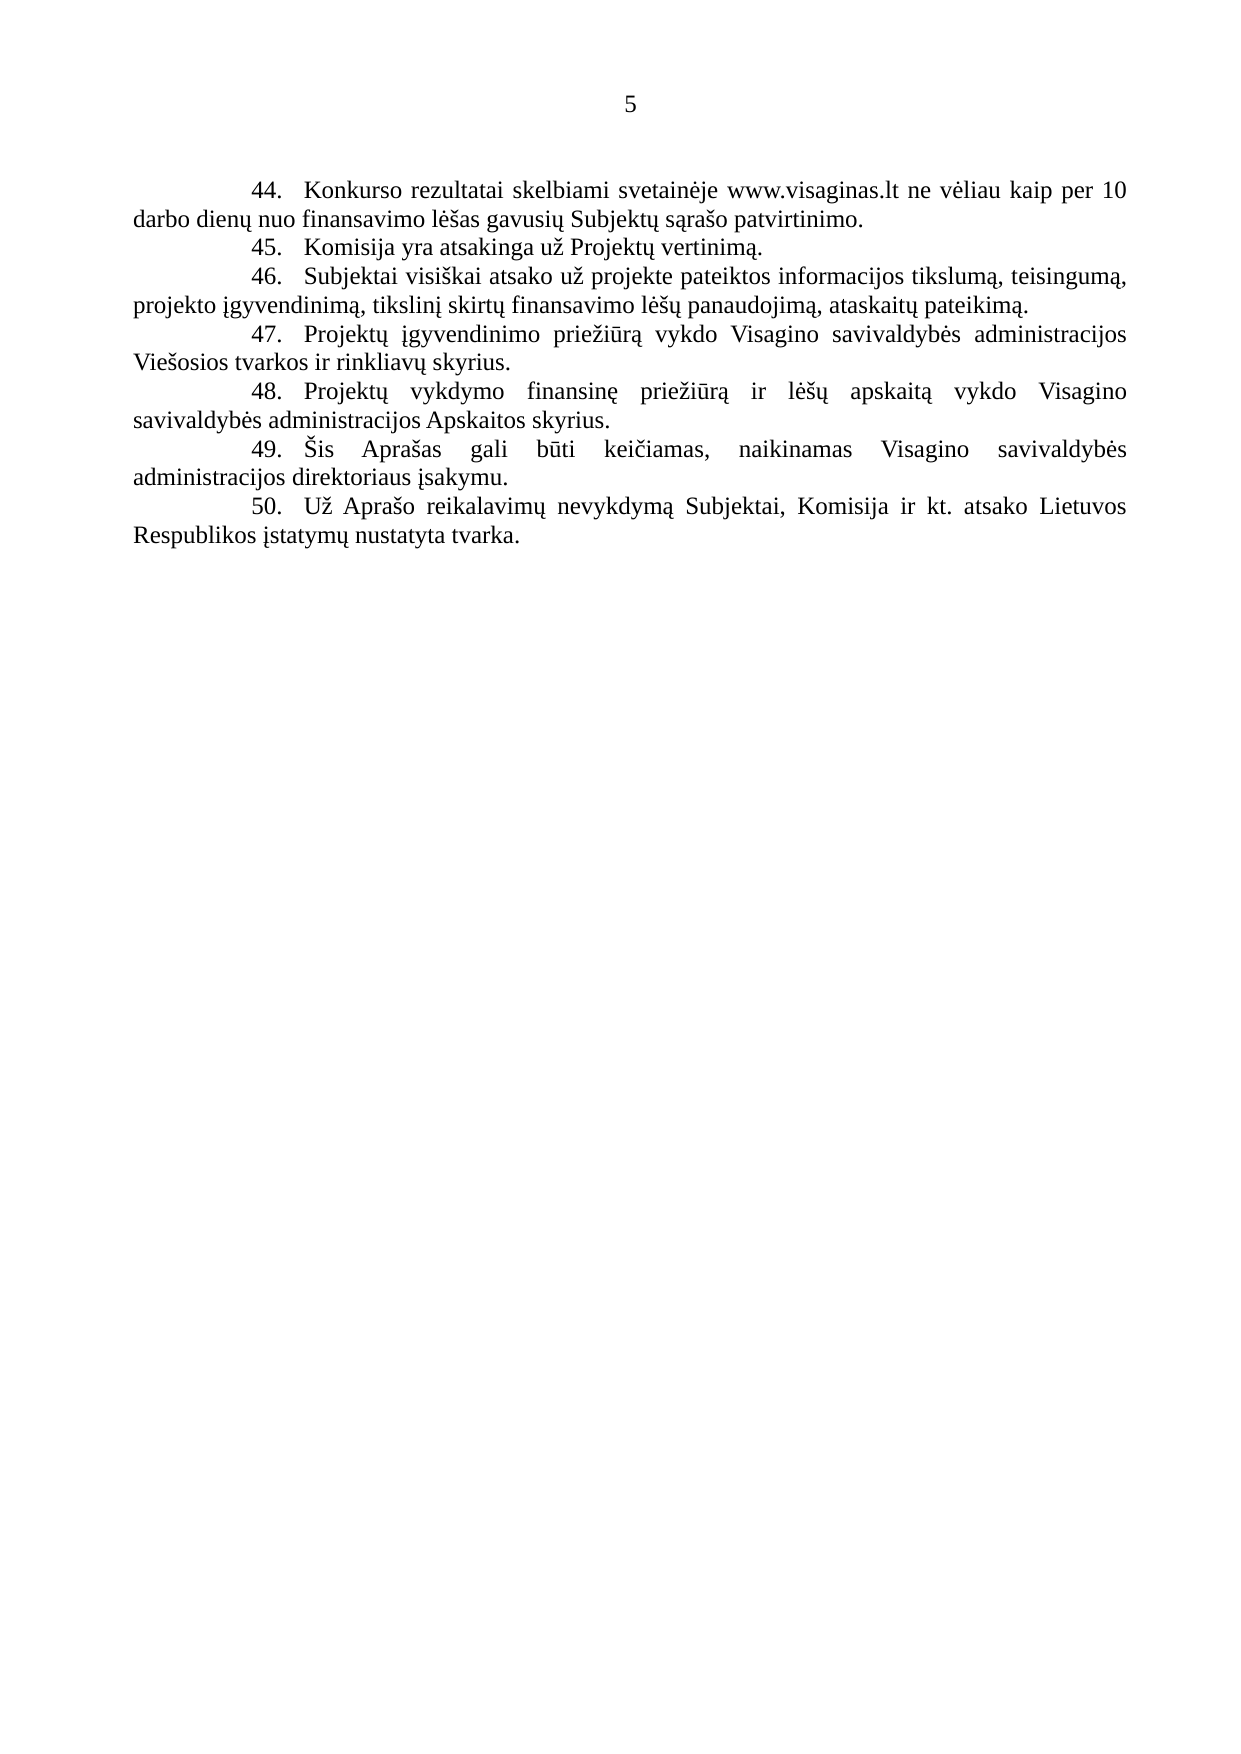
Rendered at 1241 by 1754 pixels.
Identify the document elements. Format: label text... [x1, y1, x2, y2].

text 49. Šis Aprašas gali būti keičiamas, naikinamas Visagino savivaldybės administracijos direktoriaus įsakymu. [133, 434, 1128, 491]
text 44. Konkurso rezultatai skelbiami svetainėje www.visaginas.lt ne vėliau kaip per 10 darbo dienų nuo finansavimo lėšas gavusių Subjektų sąrašo patvirtinimo. [133, 175, 1128, 232]
text 46. Subjektai visiškai atsako už projekte pateiktos informacijos tikslumą, teisingumą, projekto įgyvendinimą, tikslinį skirtų finansavimo lėšų panaudojimą, ataskaitų pateikimą. [133, 261, 1128, 319]
text 50. Už Aprašo reikalavimų nevykdymą Subjektai, Komisija ir kt. atsako Lietuvos Respublikos įstatymų nustatyta tvarka. [133, 491, 1128, 549]
text 48. Projektų vykdymo finansinę priežiūrą ir lėšų apskaitą vykdo Visagino savivaldybės administracijos Apskaitos skyrius. [133, 376, 1128, 434]
text 45. Komisija yra atsakinga už Projektų vertinimą. [133, 232, 1128, 261]
text 47. Projektų įgyvendinimo priežiūrą vykdo Visagino savivaldybės administracijos Viešosios tvarkos ir rinkliavų skyrius. [133, 319, 1128, 376]
